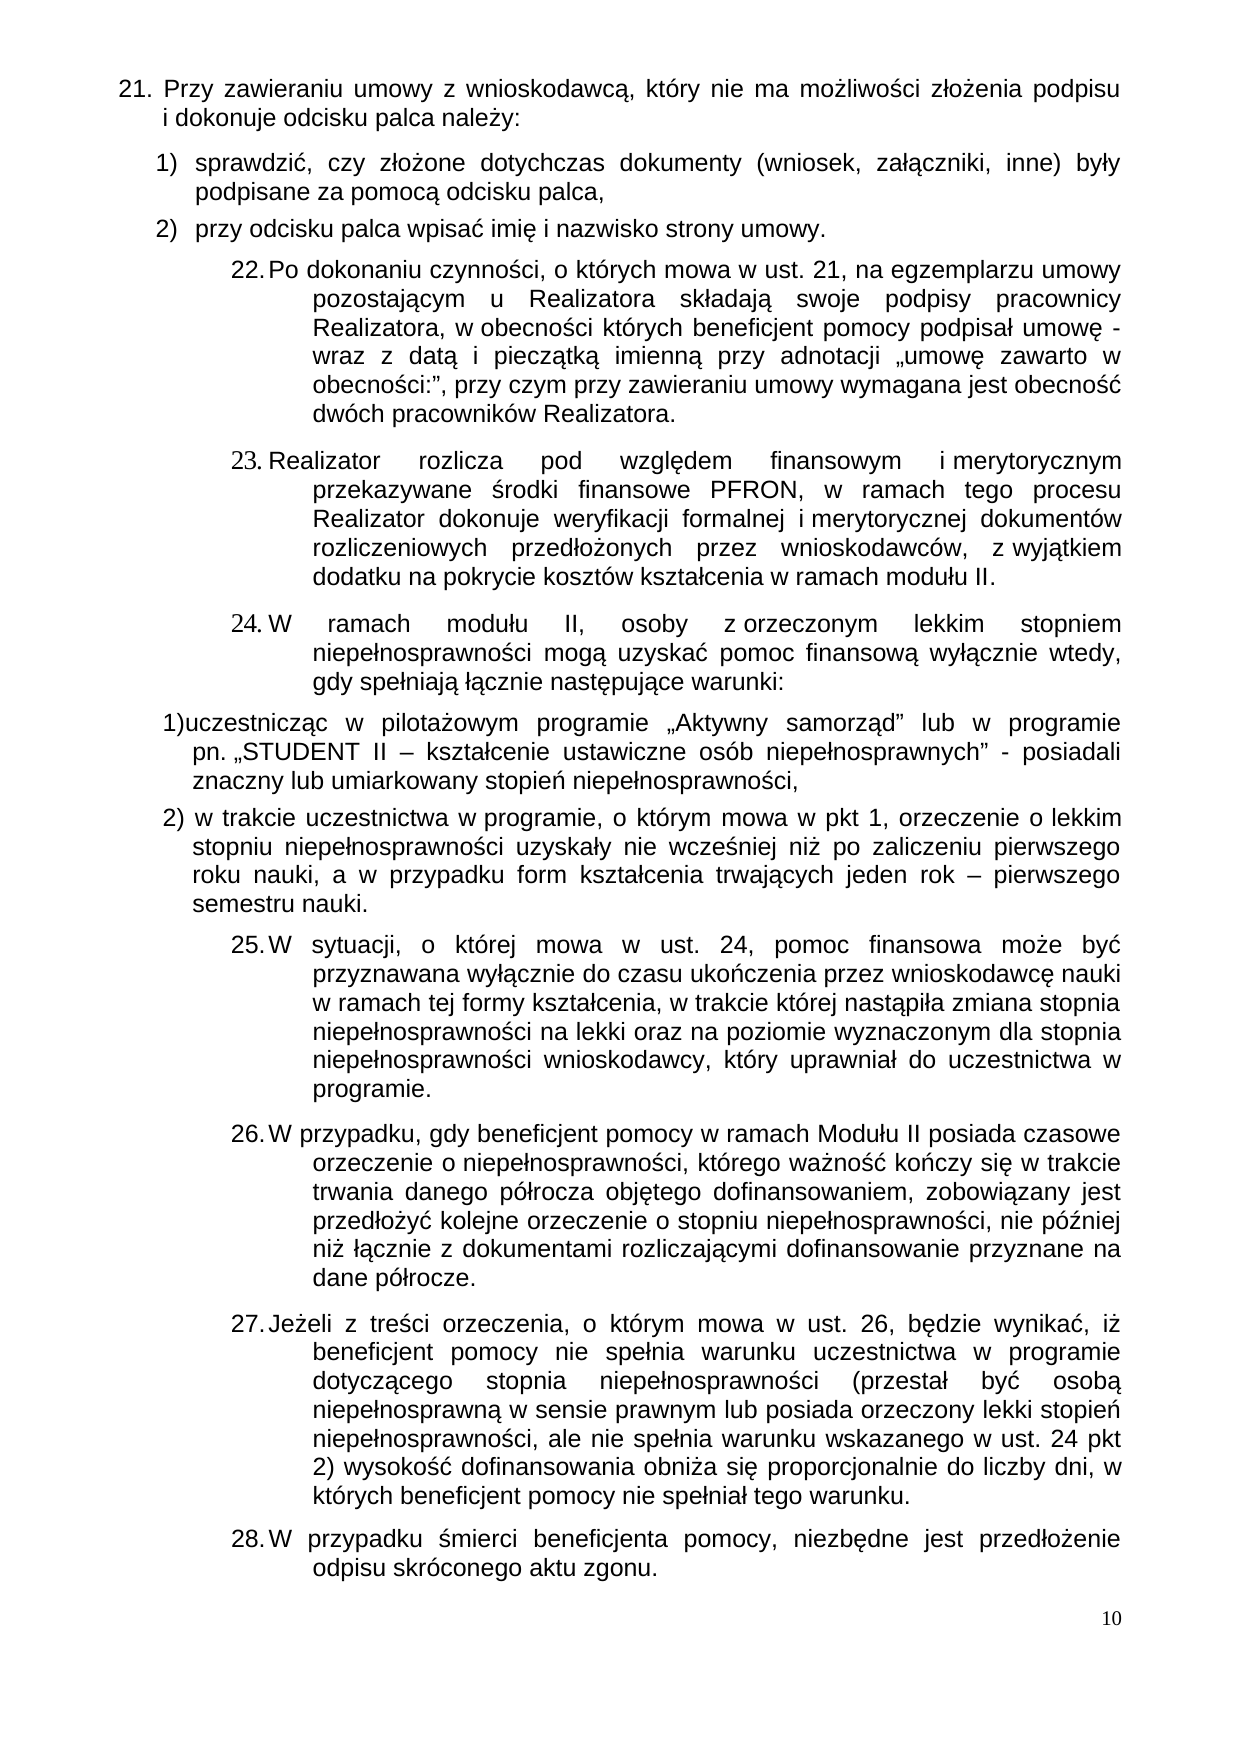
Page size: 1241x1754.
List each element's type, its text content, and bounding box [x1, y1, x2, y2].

list sprawdzić, czy złożone dotychczas dokumenty (wniosek, załączniki, inne) były podpisane za pomocą odcisku palca, [155, 148, 1122, 206]
list Realizator rozlicza pod względem finansowym i merytorycznym przekazywane środki finansowe PFRON, w ramach tego procesu Realizator dokonuje weryfikacji formalnej i merytorycznej dokumentów rozliczeniowych przedłożonych przez wnioskodawców, z wyjątkiem dodatku na pokrycie kosztów kształcenia w ramach modułu II. [231, 444, 1122, 590]
text 21. Przy zawieraniu umowy z wnioskodawcą, który nie ma możliwości złożenia podpisu i dokonuje odcisku palca należy: [118, 74, 1122, 131]
list uczestnicząc w pilotażowym programie „Aktywny samorząd” lub w programie pn. „STUDENT II – kształcenie ustawiczne osób niepełnosprawnych” - posiadali znaczny lub umiarkowany stopień niepełnosprawności, [162, 708, 1122, 794]
list Po dokonaniu czynności, o których mowa w ust. 21, na egzemplarzu umowy pozostającym u Realizatora składają swoje podpisy pracownicy Realizatora, w obecności których beneficjent pomocy podpisał umowę - wraz z datą i pieczątką imienną przy adnotacji „umowę zawarto w obecności:”, przy czym przy zawieraniu umowy wymagana jest obecność dwóch pracowników Realizatora. [231, 255, 1122, 428]
list W sytuacji, o której mowa w ust. 24, pomoc finansowa może być przyznawana wyłącznie do czasu ukończenia przez wnioskodawcę nauki w ramach tej formy kształcenia, w trakcie której nastąpiła zmiana stopnia niepełnosprawności na lekki oraz na poziomie wyznaczonym dla stopnia niepełnosprawności wnioskodawcy, który uprawniał do uczestnictwa w programie. [231, 930, 1122, 1103]
list Jeżeli z treści orzeczenia, o którym mowa w ust. 26, będzie wynikać, iż beneficjent pomocy nie spełnia warunku uczestnictwa w programie dotyczącego stopnia niepełnosprawności (przestał być osobą niepełnosprawną w sensie prawnym lub posiada orzeczony lekki stopień niepełnosprawności, ale nie spełnia warunku wskazanego w ust. 24 pkt 2) wysokość dofinansowania obniża się proporcjonalnie do liczby dni, w których beneficjent pomocy nie spełniał tego warunku. [231, 1309, 1122, 1510]
list w trakcie uczestnictwa w programie, o którym mowa w pkt 1, orzeczenie o lekkim stopniu niepełnosprawności uzyskały nie wcześniej niż po zaliczeniu pierwszego roku nauki, a w przypadku form kształcenia trwających jeden rok – pierwszego semestru nauki. [162, 803, 1122, 918]
list W przypadku, gdy beneficjent pomocy w ramach Modułu II posiada czasowe orzeczenie o niepełnosprawności, którego ważność kończy się w trakcie trwania danego półrocza objętego dofinansowaniem, zobowiązany jest przedłożyć kolejne orzeczenie o stopniu niepełnosprawności, nie później niż łącznie z dokumentami rozliczającymi dofinansowanie przyznane na dane półrocze. [231, 1119, 1122, 1292]
list W przypadku śmierci beneficjenta pomocy, niezbędne jest przedłożenie odpisu skróconego aktu zgonu. [231, 1524, 1122, 1582]
list przy odcisku palca wpisać imię i nazwisko strony umowy. [155, 214, 1122, 243]
list W ramach modułu II, osoby z orzeczonym lekkim stopniem niepełnosprawności mogą uzyskać pomoc finansową wyłącznie wtedy, gdy spełniają łącznie następujące warunki: [231, 607, 1122, 696]
